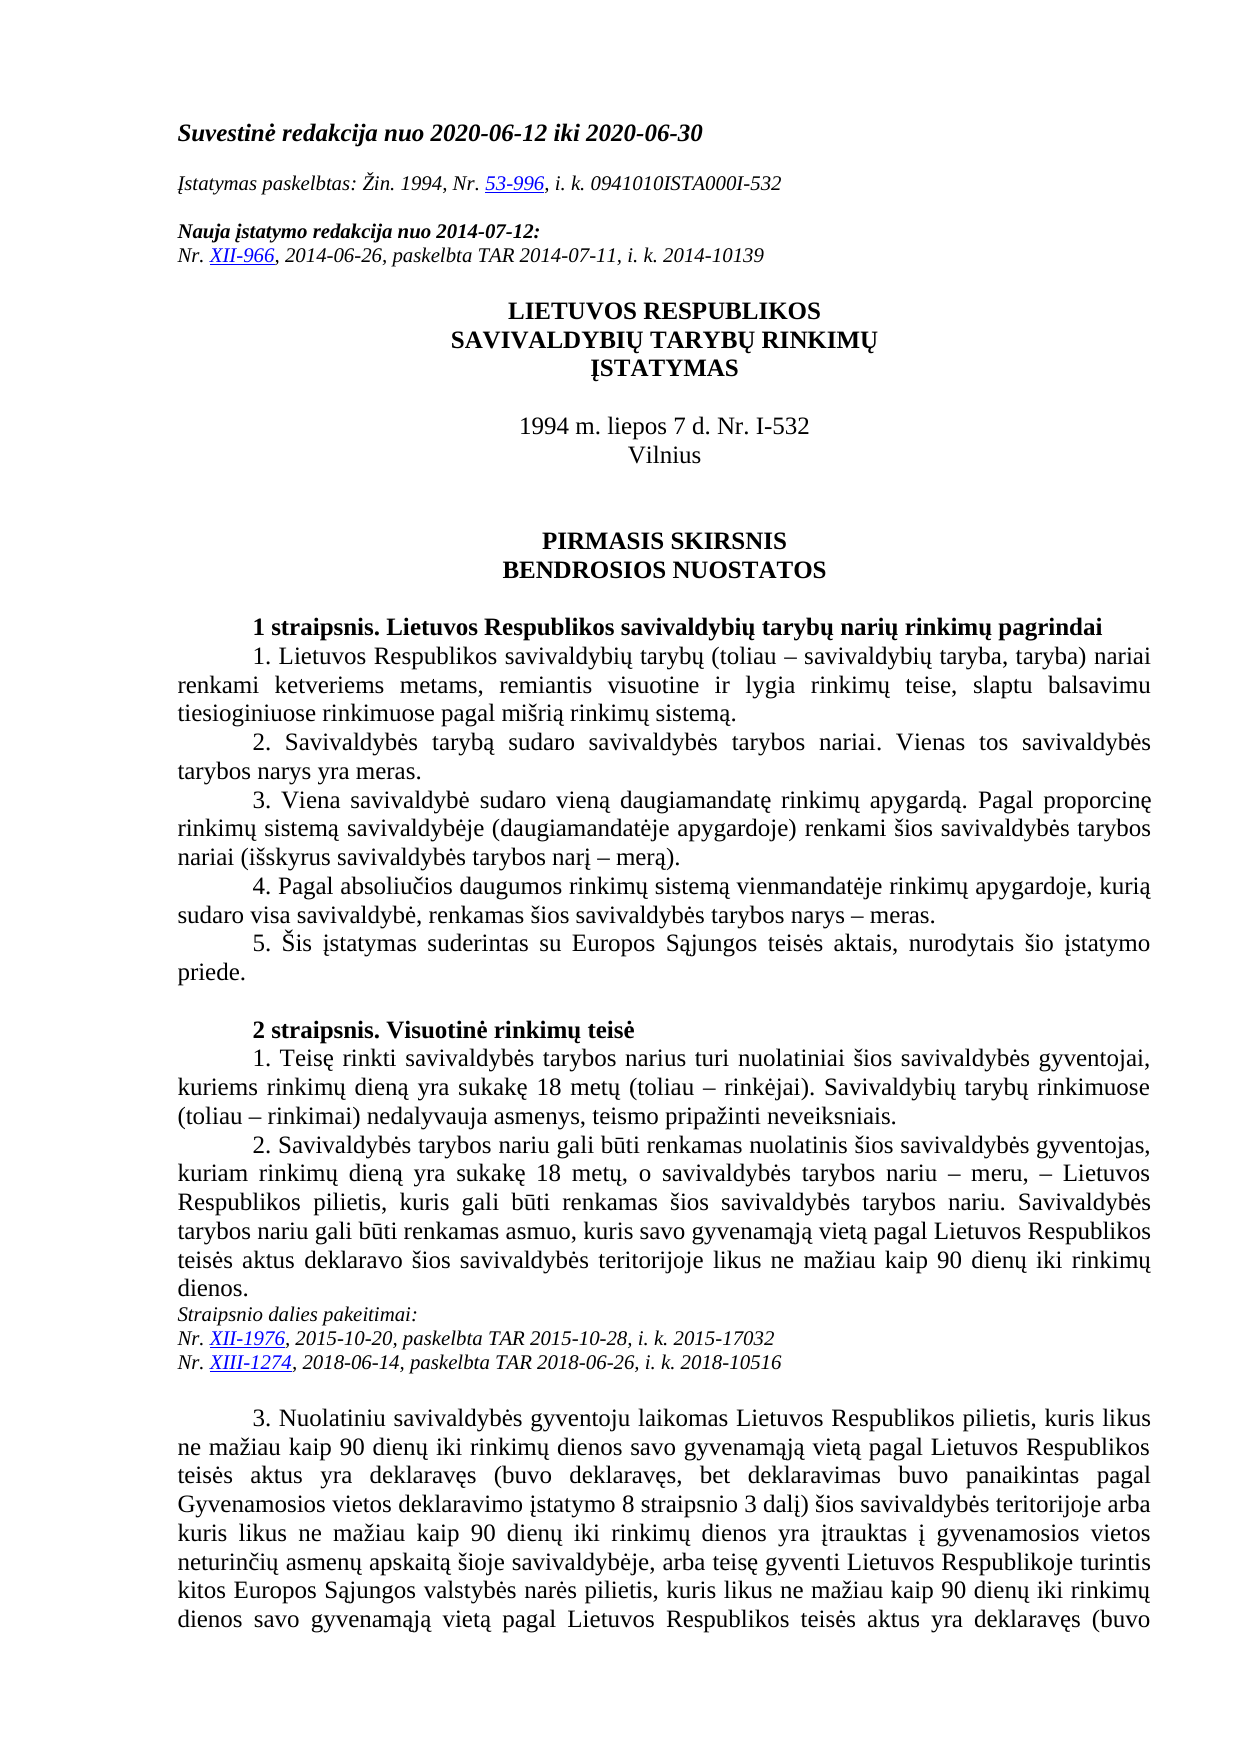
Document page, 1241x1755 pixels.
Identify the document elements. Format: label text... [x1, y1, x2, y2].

text 3. Nuolatiniu savivaldybės gyventoju laikomas Lietuvos Respublikos pilietis, kuris likus ne mažiau kaip 90 dienų iki rinkimų dienos savo gyvenamąją vietą pagal Lietuvos Respublikos teisės aktus yra deklaravęs (buvo deklaravęs, bet deklaravimas buvo panaikintas pagal Gyvenamosios vietos deklaravimo įstatymo 8 straipsnio 3 dalį) šios savivaldybės teritorijoje arba kuris likus ne mažiau kaip 90 dienų iki rinkimų dienos yra įtrauktas į gyvenamosios vietos neturinčių asmenų apskaitą šioje savivaldybėje, arba teisę gyventi Lietuvos Respublikoje turintis kitos Europos Sąjungos valstybės narės pilietis, kuris likus ne mažiau kaip 90 dienų iki rinkimų dienos savo gyvenamąją vietą pagal Lietuvos Respublikos teisės aktus yra deklaravęs (buvo [177, 1403, 1152, 1633]
text Straipsnio dalies pakeitimai: [177, 1302, 1152, 1326]
text 1. Teisę rinkti savivaldybės tarybos narius turi nuolatiniai šios savivaldybės gyventojai, kuriems rinkimų dieną yra sukakę 18 metų (toliau – rinkėjai). Savivaldybių tarybų rinkimuose (toliau – rinkimai) nedalyvauja asmenys, teismo pripažinti neveiksniais. [177, 1043, 1152, 1130]
text 4. Pagal absoliučios daugumos rinkimų sistemą vienmandatėje rinkimų apygardoje, kurią sudaro visa savivaldybė, renkamas šios savivaldybės tarybos narys – meras. [177, 871, 1152, 928]
text Vilnius [177, 440, 1152, 468]
text ĮSTATYMAS [177, 353, 1152, 382]
text 2 straipsnis. Visuotinė rinkimų teisė [177, 1015, 1152, 1043]
text 2. Savivaldybės tarybos nariu gali būti renkamas nuolatinis šios savivaldybės gyventojas, kuriam rinkimų dieną yra sukakę 18 metų, o savivaldybės tarybos nariu – meru, – Lietuvos Respublikos pilietis, kuris gali būti renkamas šios savivaldybės tarybos nariu. Savivaldybės tarybos nariu gali būti renkamas asmuo, kuris savo gyvenamąją vietą pagal Lietuvos Respublikos teisės aktus deklaravo šios savivaldybės teritorijoje likus ne mažiau kaip 90 dienų iki rinkimų dienos. [177, 1130, 1152, 1302]
text Įstatymas paskelbtas: Žin. 1994, Nr. 53-996, i. k. 0941010ISTA000I-532 [177, 171, 1152, 195]
text Suvestinė redakcija nuo 2020-06-12 iki 2020-06-30 [177, 118, 1152, 147]
text 1994 m. liepos 7 d. Nr. I-532 [177, 411, 1152, 440]
text SAVIVALDYBIŲ TARYBŲ RINKIMŲ [177, 325, 1152, 353]
text LIETUVOS RESPUBLIKOS [177, 296, 1152, 325]
text Nr. XII-1976, 2015-10-20, paskelbta TAR 2015-10-28, i. k. 2015-17032 [177, 1326, 1152, 1350]
text 1 straipsnis. Lietuvos Respublikos savivaldybių tarybų narių rinkimų pagrindai [252, 612, 1152, 641]
text 3. Viena savivaldybė sudaro vieną daugiamandatę rinkimų apygardą. Pagal proporcinę rinkimų sistemą savivaldybėje (daugiamandatėje apygardoje) renkami šios savivaldybės tarybos nariai (išskyrus savivaldybės tarybos narį – merą). [177, 785, 1152, 871]
text Nr. XIII-1274, 2018-06-14, paskelbta TAR 2018-06-26, i. k. 2018-10516 [177, 1350, 1152, 1374]
text PIRMASIS SKIRSNIS [177, 526, 1152, 555]
text 5. Šis įstatymas suderintas su Europos Sąjungos teisės aktais, nurodytais šio įstatymo priede. [177, 928, 1152, 986]
text 2. Savivaldybės tarybą sudaro savivaldybės tarybos nariai. Vienas tos savivaldybės tarybos narys yra meras. [177, 727, 1152, 785]
text 1. Lietuvos Respublikos savivaldybių tarybų (toliau – savivaldybių taryba, taryba) nariai renkami ketveriems metams, remiantis visuotine ir lygia rinkimų teise, slaptu balsavimu tiesioginiuose rinkimuose pagal mišrią rinkimų sistemą. [177, 641, 1152, 727]
text Nr. XII-966, 2014-06-26, paskelbta TAR 2014-07-11, i. k. 2014-10139 [177, 243, 1152, 267]
text Nauja įstatymo redakcija nuo 2014-07-12: [177, 219, 1152, 243]
text BENDROSIOS NUOSTATOS [177, 555, 1152, 583]
